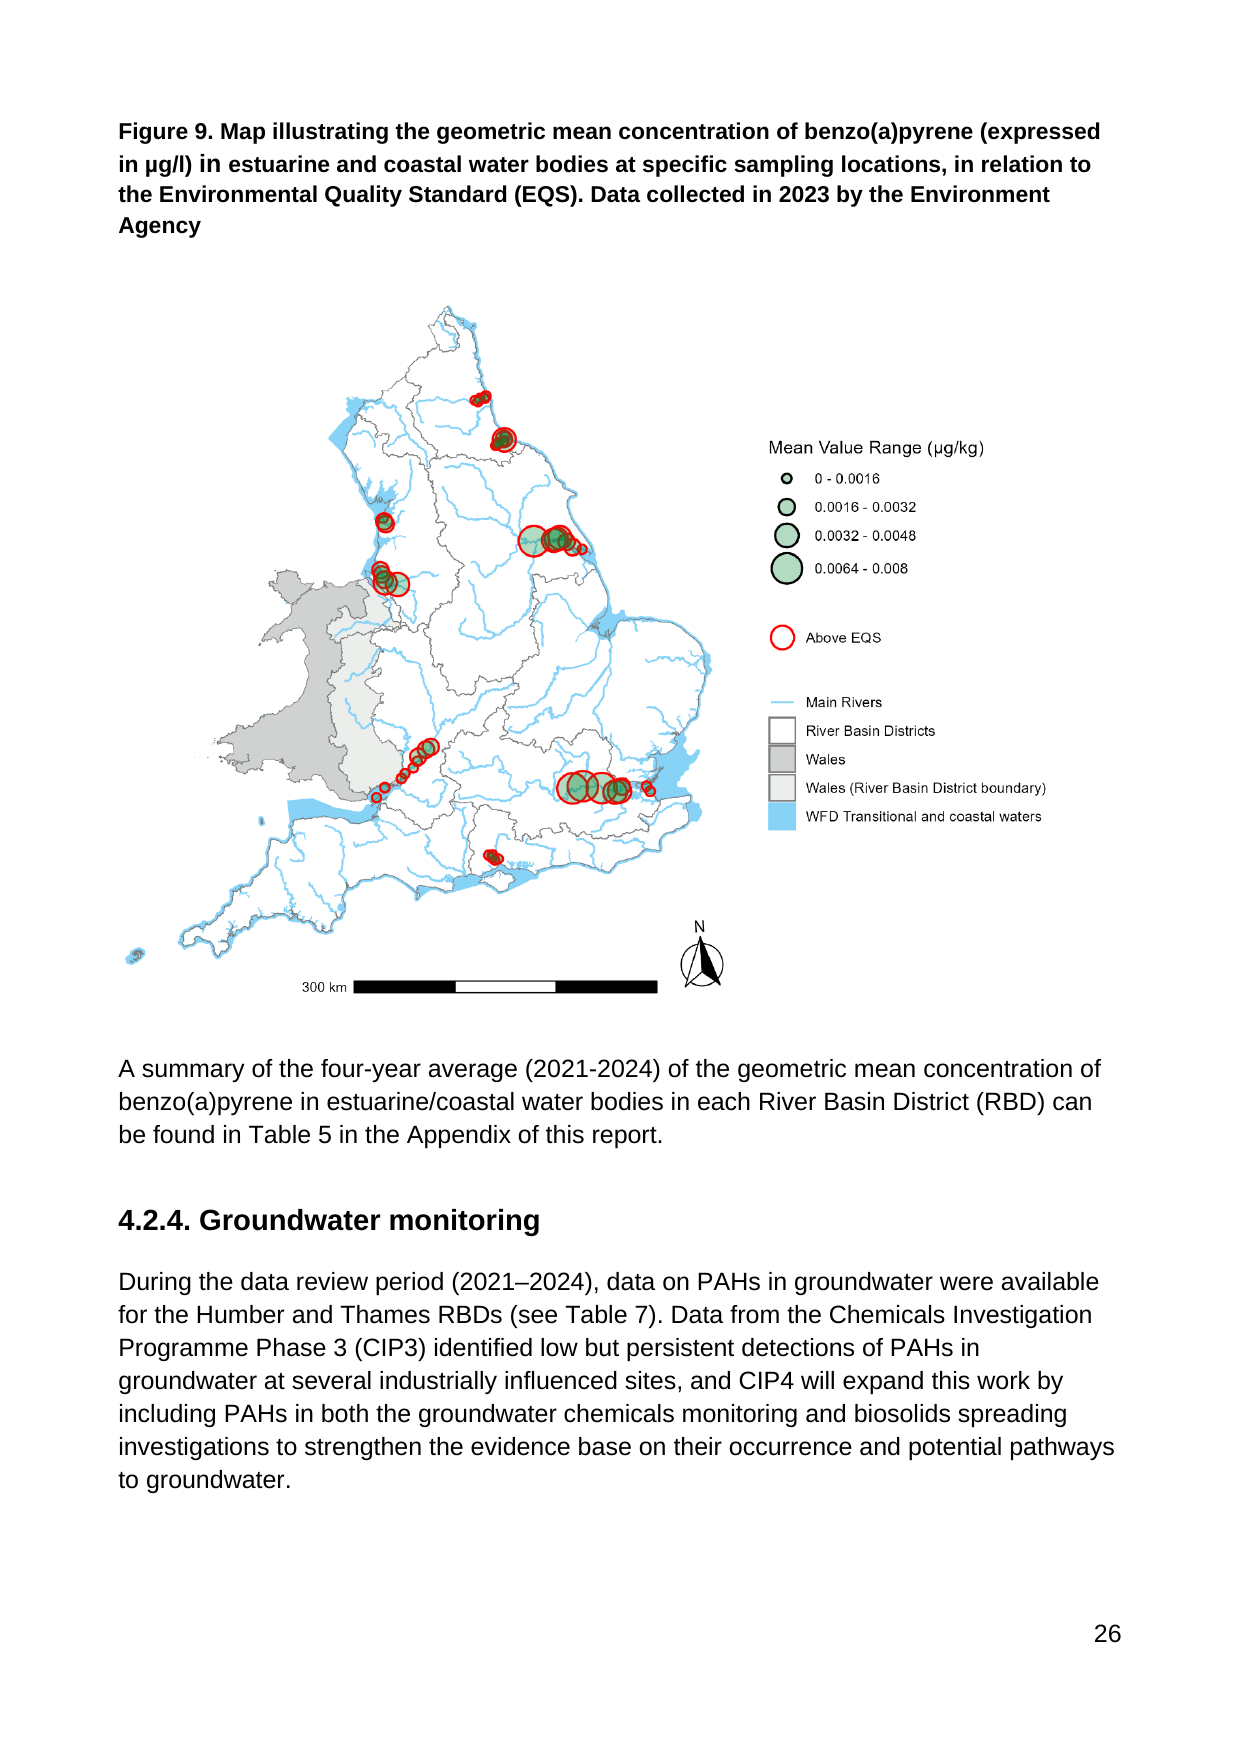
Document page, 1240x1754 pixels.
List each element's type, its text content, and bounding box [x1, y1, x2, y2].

subtitle Figure 9. Map illustrating the geometric mean concentration of benzo(a)pyrene (expressed in µg/l) in estuarine and coastal water bodies at specific sampling locations, in relation to the Environmental Quality Standard (EQS). Data collected in 2023 by the Environment Agency [118, 118, 1121, 238]
text A summary of the four-year average (2021-2024) of the geometric mean concentration of benzo(a)pyrene in estuarine/coastal water bodies in each River Basin District (RBD) can be found in Table 5 in the Appendix of this report. [118, 1054, 1121, 1149]
text During the data review period (2021–2024), data on PAHs in groundwater were available for the Humber and Thames RBDs (see Table 7). Data from the Chemicals Investigation Programme Phase 3 (CIP3) identified low but persistent detections of PAHs in groundwater at several industrially influenced sites, and CIP4 will expand this work by including PAHs in both the groundwater chemicals monitoring and biosolids spreading investigations to strengthen the evidence base on their occurrence and potential pathways to groundwater. [118, 1267, 1121, 1493]
subtitle 4.2.4. Groundwater monitoring [118, 1203, 1121, 1237]
